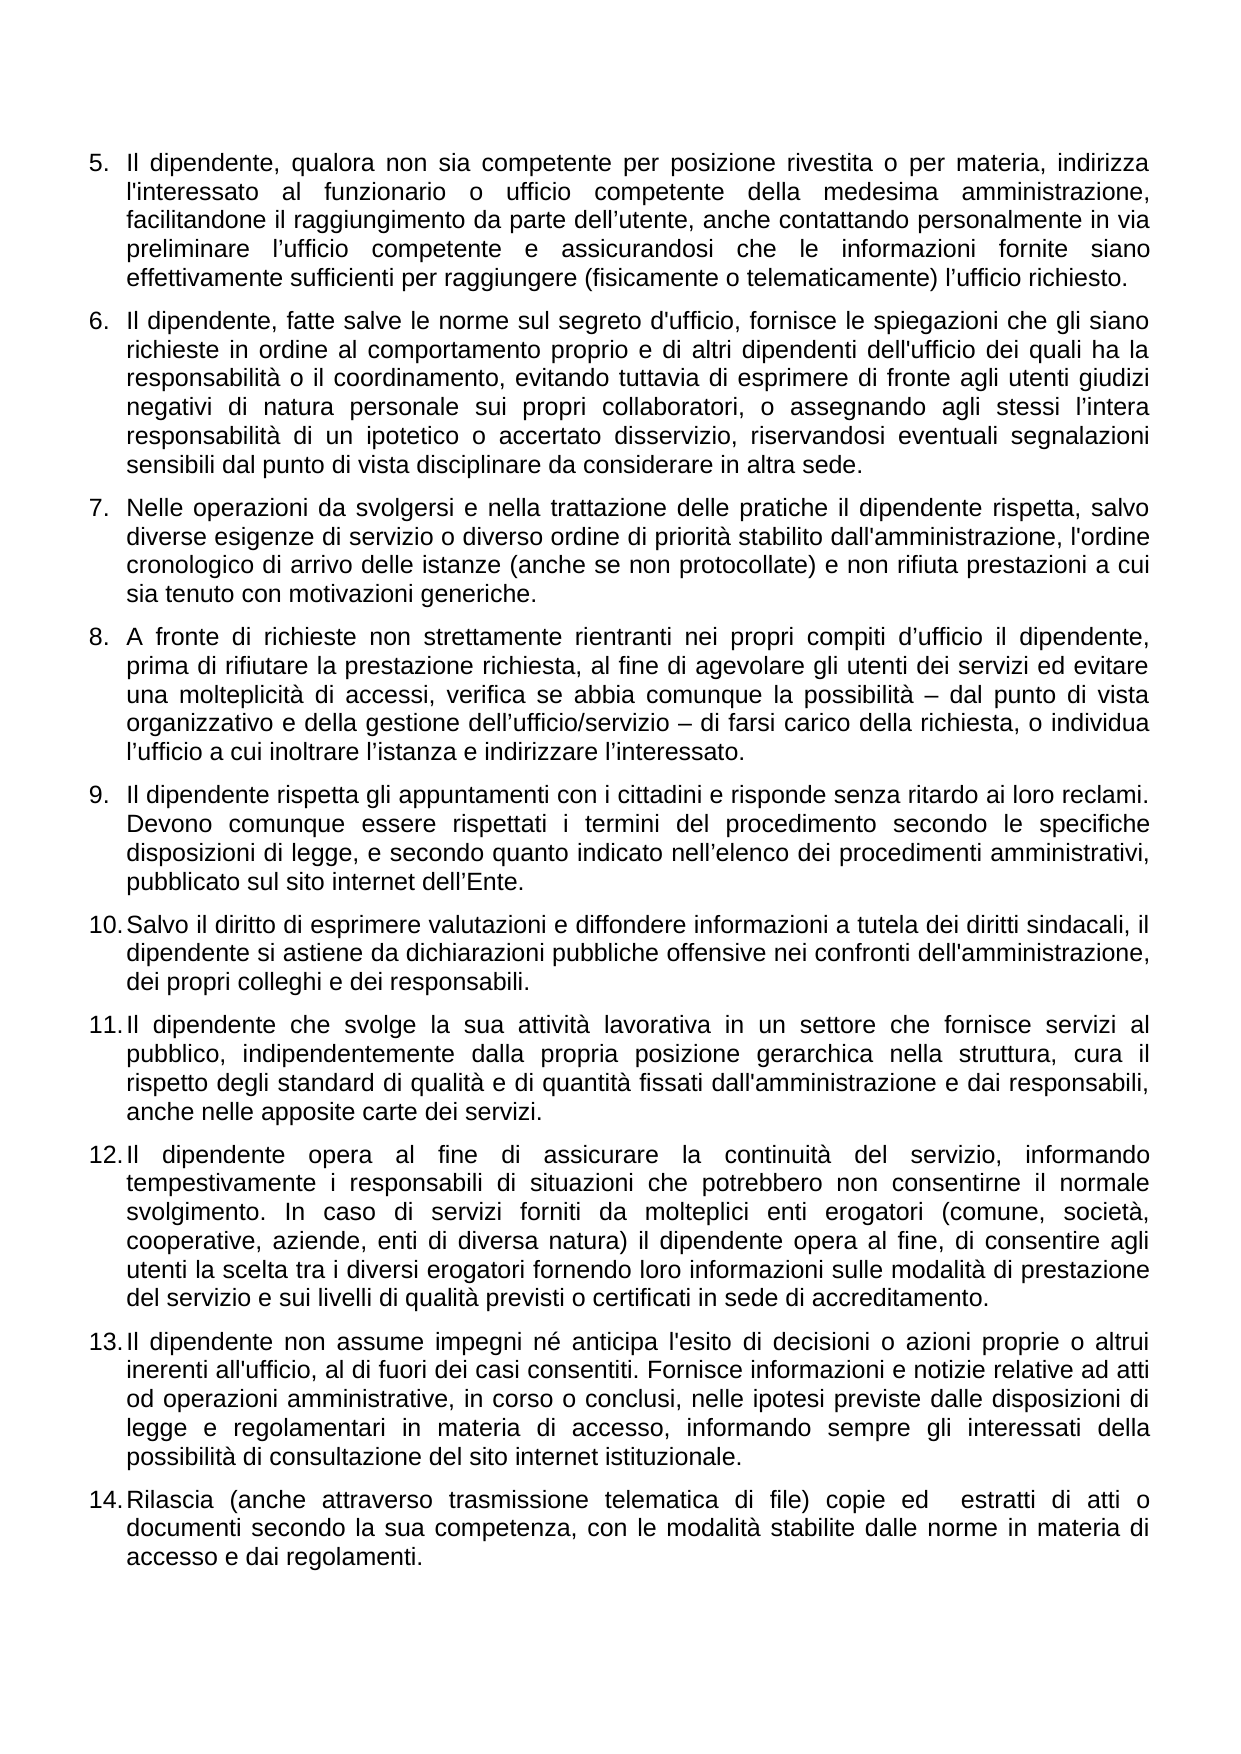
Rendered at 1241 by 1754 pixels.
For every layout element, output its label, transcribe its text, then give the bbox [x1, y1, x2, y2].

list Il dipendente che svolge la sua attività lavorativa in un settore che fornisce servizi al pubblico, indipendentemente dalla propria posizione gerarchica nella struttura, cura il rispetto degli standard di qualità e di quantità fissati dall'amministrazione e dai responsabili, anche nelle apposite carte dei servizi. [89, 1010, 1152, 1125]
list Rilascia (anche attraverso trasmissione telematica di file) copie ed estratti di atti o documenti secondo la sua competenza, con le modalità stabilite dalle norme in materia di accesso e dai regolamenti. [89, 1484, 1152, 1571]
list A fronte di richieste non strettamente rientranti nei propri compiti d’ufficio il dipendente, prima di rifiutare la prestazione richiesta, al fine di agevolare gli utenti dei servizi ed evitare una molteplicità di accessi, verifica se abbia comunque la possibilità – dal punto di vista organizzativo e della gestione dell’ufficio/servizio – di farsi carico della richiesta, o individua l’ufficio a cui inoltrare l’istanza e indirizzare l’interessato. [89, 622, 1152, 766]
list Il dipendente, qualora non sia competente per posizione rivestita o per materia, indirizza l'interessato al funzionario o ufficio competente della medesima amministrazione, facilitandone il raggiungimento da parte dell’utente, anche contattando personalmente in via preliminare l’ufficio competente e assicurandosi che le informazioni fornite siano effettivamente sufficienti per raggiungere (fisicamente o telematicamente) l’ufficio richiesto. [89, 148, 1152, 291]
list Nelle operazioni da svolgersi e nella trattazione delle pratiche il dipendente rispetta, salvo diverse esigenze di servizio o diverso ordine di priorità stabilito dall'amministrazione, l'ordine cronologico di arrivo delle istanze (anche se non protocollate) e non rifiuta prestazioni a cui sia tenuto con motivazioni generiche. [89, 493, 1152, 608]
list Il dipendente opera al fine di assicurare la continuità del servizio, informando tempestivamente i responsabili di situazioni che potrebbero non consentirne il normale svolgimento. In caso di servizi forniti da molteplici enti erogatori (comune, società, cooperative, aziende, enti di diversa natura) il dipendente opera al fine, di consentire agli utenti la scelta tra i diversi erogatori fornendo loro informazioni sulle modalità di prestazione del servizio e sui livelli di qualità previsti o certificati in sede di accreditamento. [89, 1139, 1152, 1312]
list Il dipendente non assume impegni né anticipa l'esito di decisioni o azioni proprie o altrui inerenti all'ufficio, al di fuori dei casi consentiti. Fornisce informazioni e notizie relative ad atti od operazioni amministrative, in corso o conclusi, nelle ipotesi previste dalle disposizioni di legge e regolamentari in materia di accesso, informando sempre gli interessati della possibilità di consultazione del sito internet istituzionale. [89, 1326, 1152, 1470]
list Salvo il diritto di esprimere valutazioni e diffondere informazioni a tutela dei diritti sindacali, il dipendente si astiene da dichiarazioni pubbliche offensive nei confronti dell'amministrazione, dei propri colleghi e dei responsabili. [89, 909, 1152, 996]
list Il dipendente rispetta gli appuntamenti con i cittadini e risponde senza ritardo ai loro reclami. Devono comunque essere rispettati i termini del procedimento secondo le specifiche disposizioni di legge, e secondo quanto indicato nell’elenco dei procedimenti amministrativi, pubblicato sul sito internet dell’Ente. [89, 780, 1152, 895]
list Il dipendente, fatte salve le norme sul segreto d'ufficio, fornisce le spiegazioni che gli siano richieste in ordine al comportamento proprio e di altri dipendenti dell'ufficio dei quali ha la responsabilità o il coordinamento, evitando tuttavia di esprimere di fronte agli utenti giudizi negativi di natura personale sui propri collaboratori, o assegnando agli stessi l’intera responsabilità di un ipotetico o accertato disservizio, riservandosi eventuali segnalazioni sensibili dal punto di vista disciplinare da considerare in altra sede. [89, 306, 1152, 478]
